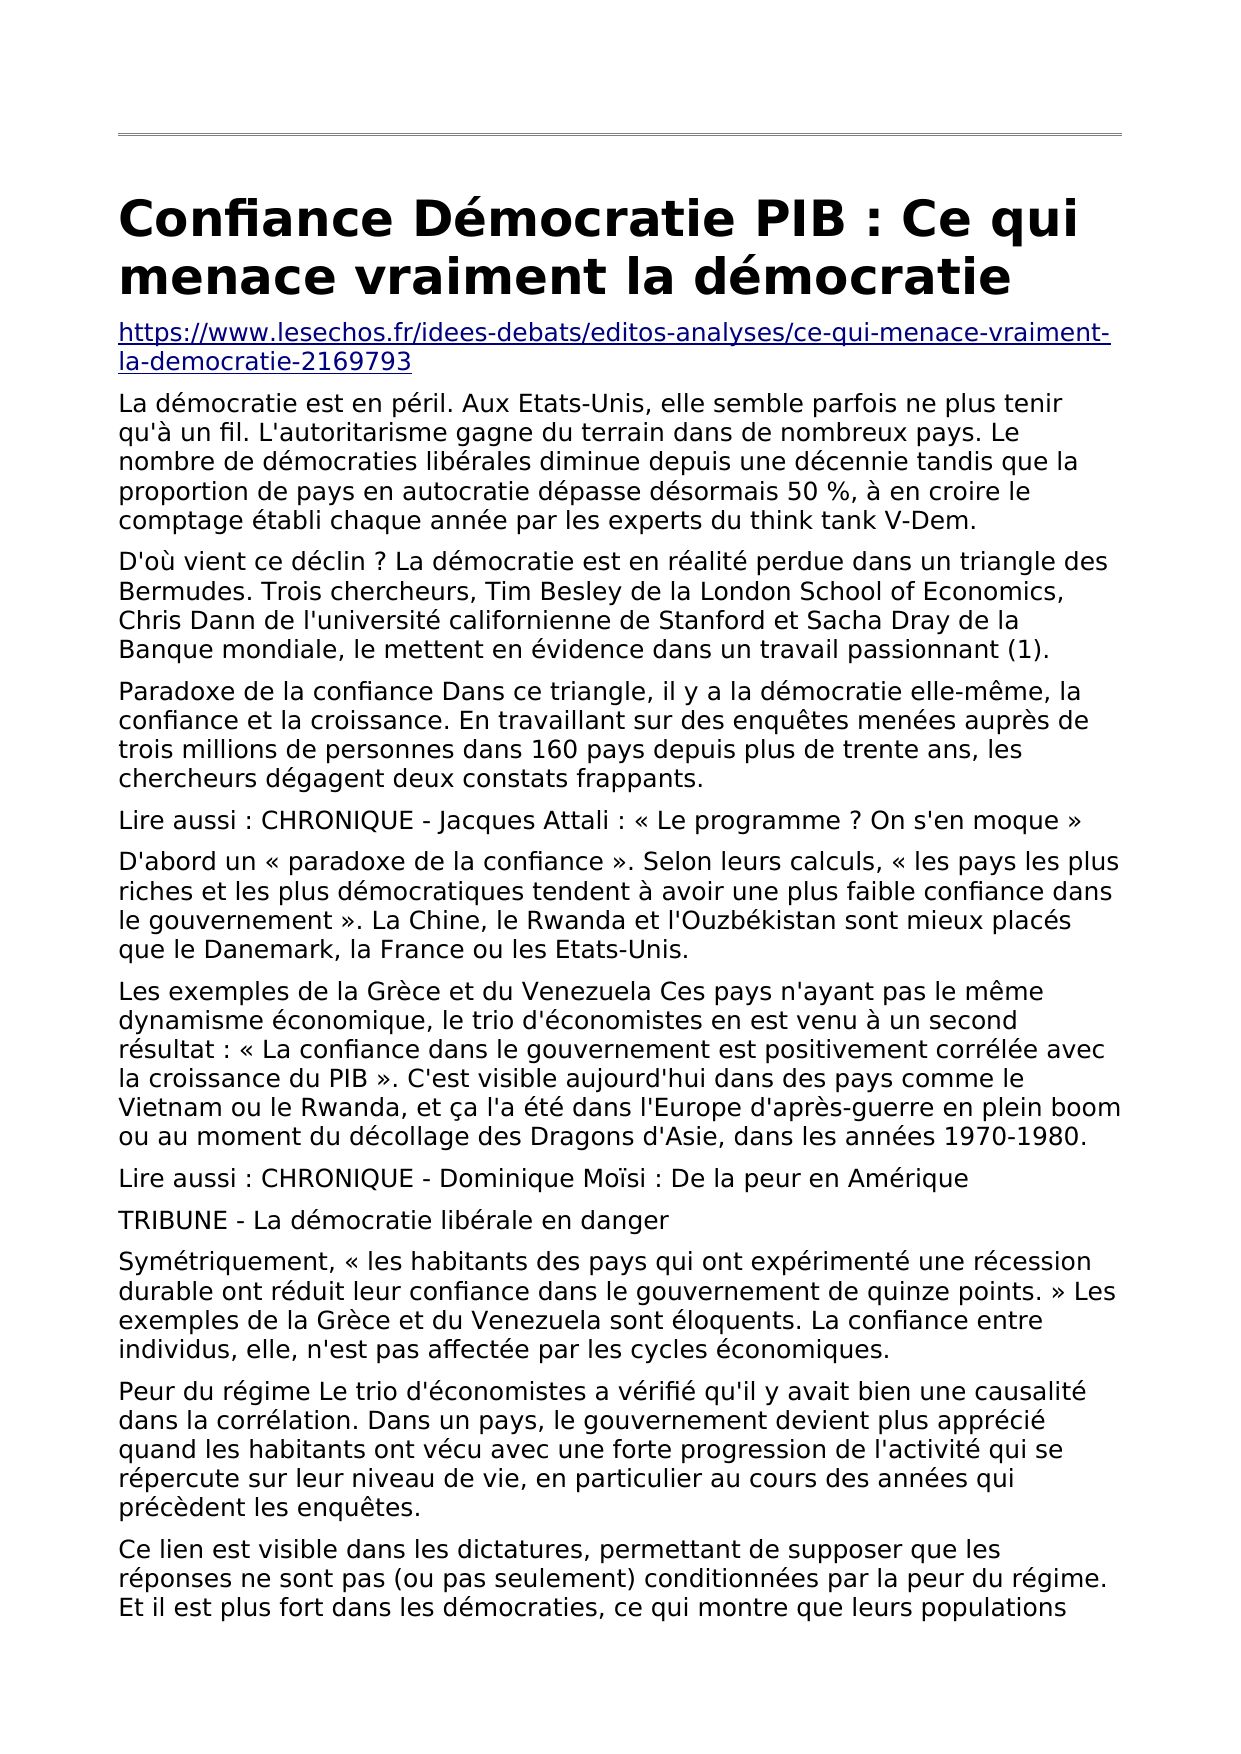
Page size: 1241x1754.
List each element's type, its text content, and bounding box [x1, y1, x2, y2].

text https://www.lesechos.fr/idees-debats/editos-analyses/ce-qui-menace-vraiment-la-democratie-2169793 [118, 318, 1122, 377]
text Lire aussi : CHRONIQUE - Dominique Moïsi : De la peur en Amérique [118, 1164, 1122, 1193]
text Ce lien est visible dans les dictatures, permettant de supposer que les réponses ne sont pas (ou pas seulement) conditionnées par la peur du régime. Et il est plus fort dans les démocraties, ce qui montre que leurs populations [118, 1535, 1122, 1623]
text La démocratie est en péril. Aux Etats-Unis, elle semble parfois ne plus tenir qu'à un fil. L'autoritarisme gagne du terrain dans de nombreux pays. Le nombre de démocraties libérales diminue depuis une décennie tandis que la proportion de pays en autocratie dépasse désormais 50 %, à en croire le comptage établi chaque année par les experts du think tank V-Dem. [118, 389, 1122, 535]
text TRIBUNE - La démocratie libérale en danger [118, 1206, 1122, 1235]
text Symétriquement, « les habitants des pays qui ont expérimenté une récession durable ont réduit leur confiance dans le gouvernement de quinze points. » Les exemples de la Grèce et du Venezuela sont éloquents. La confiance entre individus, elle, n'est pas affectée par les cycles économiques. [118, 1248, 1122, 1364]
text D'abord un « paradoxe de la confiance ». Selon leurs calculs, « les pays les plus riches et les plus démocratiques tendent à avoir une plus faible confiance dans le gouvernement ». La Chine, le Rwanda et l'Ouzbékistan sont mieux placés que le Danemark, la France ou les Etats-Unis. [118, 848, 1122, 964]
text Lire aussi : CHRONIQUE - Jacques Attali : « Le programme ? On s'en moque » [118, 806, 1122, 835]
text D'où vient ce déclin ? La démocratie est en réalité perdue dans un triangle des Bermudes. Trois chercheurs, Tim Besley de la London School of Economics, Chris Dann de l'université californienne de Stanford et Sacha Dray de la Banque mondiale, le mettent en évidence dans un travail passionnant (1). [118, 548, 1122, 664]
text Peur du régime Le trio d'économistes a vérifié qu'il y avait bien une causalité dans la corrélation. Dans un pays, le gouvernement devient plus apprécié quand les habitants ont vécu avec une forte progression de l'activité qui se répercute sur leur niveau de vie, en particulier au cours des années qui précèdent les enquêtes. [118, 1377, 1122, 1523]
text Paradoxe de la confiance Dans ce triangle, il y a la démocratie elle-même, la confiance et la croissance. En travaillant sur des enquêtes menées auprès de trois millions de personnes dans 160 pays depuis plus de trente ans, les chercheurs dégagent deux constats frappants. [118, 677, 1122, 793]
text Les exemples de la Grèce et du Venezuela Ces pays n'ayant pas le même dynamisme économique, le trio d'économistes en est venu à un second résultat : « La confiance dans le gouvernement est positivement corrélée avec la croissance du PIB ». C'est visible aujourd'hui dans des pays comme le Vietnam ou le Rwanda, et ça l'a été dans l'Europe d'après-guerre en plein boom ou au moment du décollage des Dragons d'Asie, dans les années 1970-1980. [118, 977, 1122, 1152]
subtitle Confiance Démocratie PIB : Ce qui menace vraiment la démocratie [118, 189, 1122, 306]
